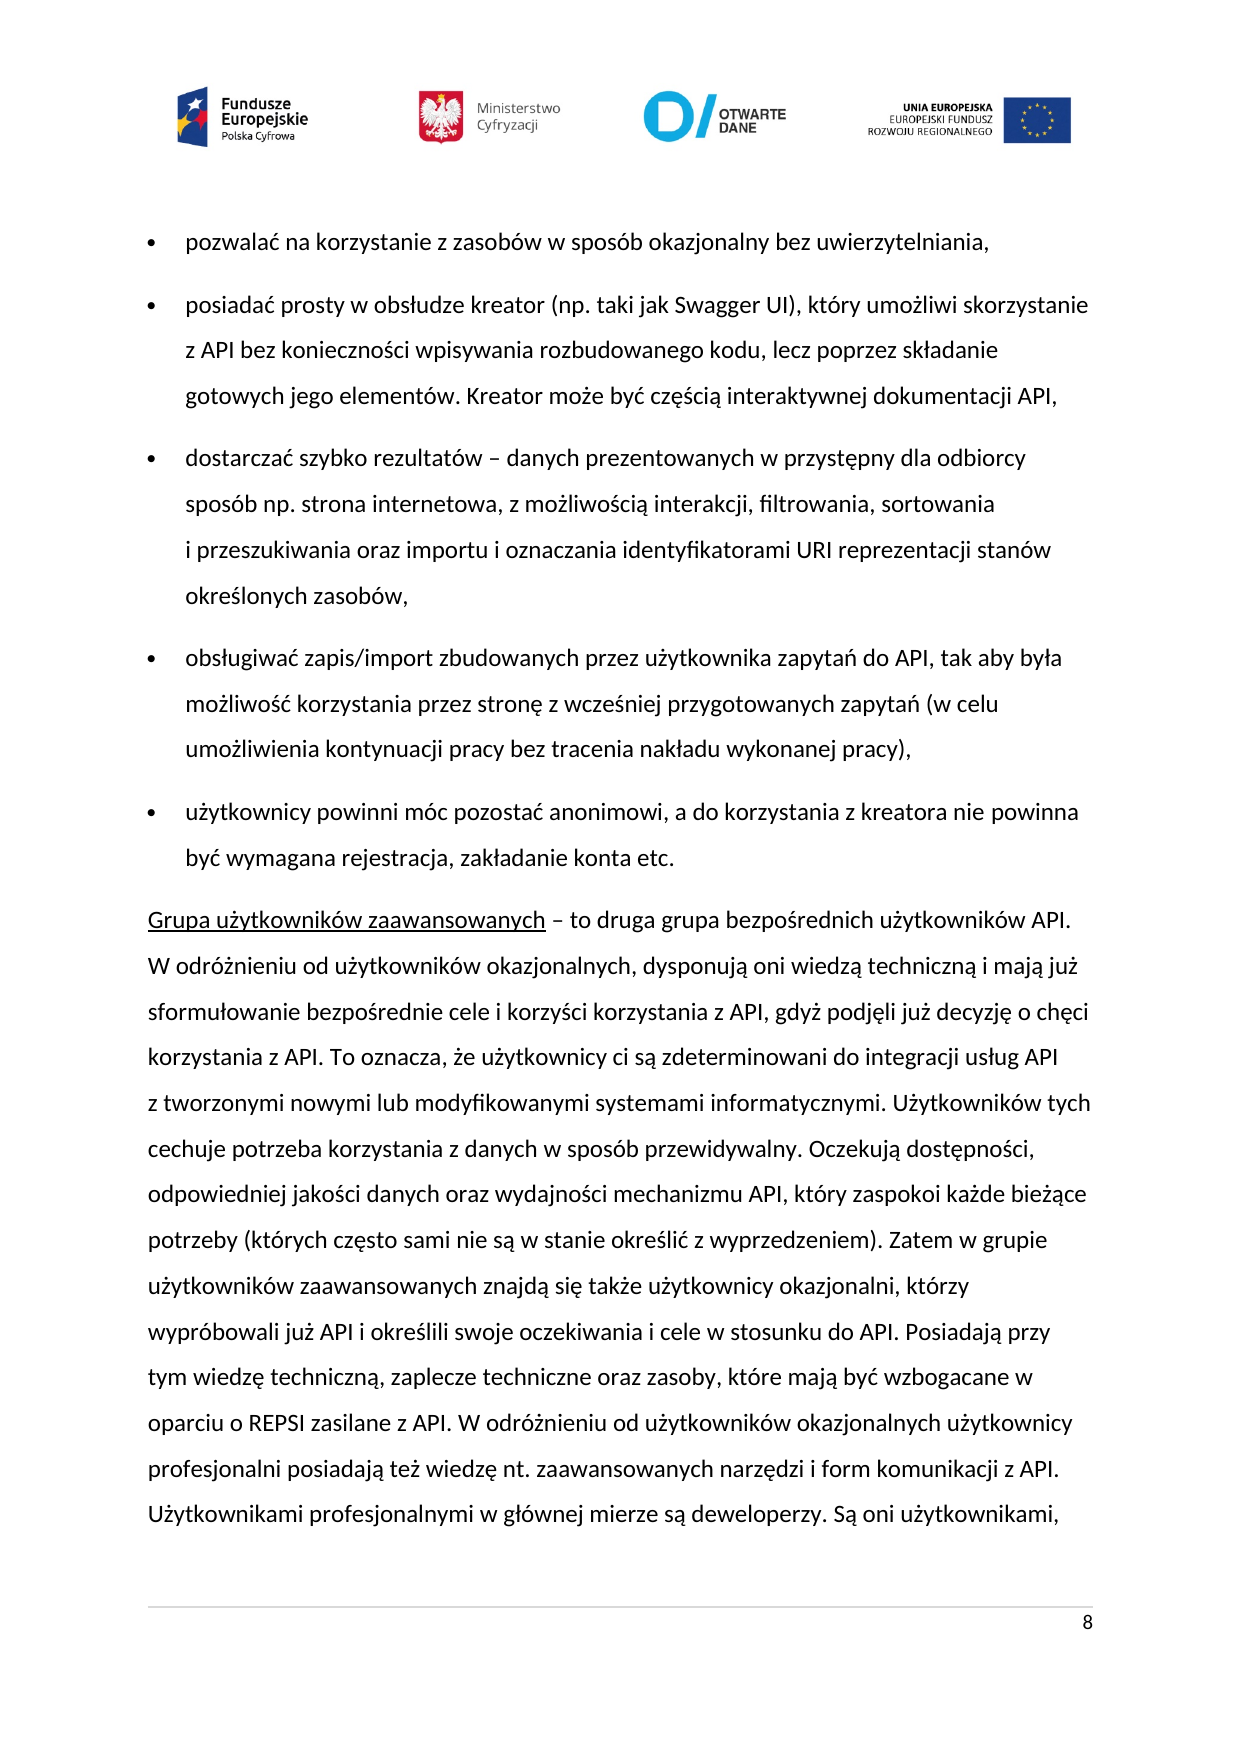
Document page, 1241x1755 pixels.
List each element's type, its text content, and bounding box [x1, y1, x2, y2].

text Grupa użytkowników zaawansowanych – to druga grupa bezpośrednich użytkowników API. W odróżnieniu od użytkowników okazjonalnych, dysponują oni wiedzą techniczną i mają już sformułowanie bezpośrednie cele i korzyści korzystania z API, gdyż podjęli już decyzję o chęci korzystania z API. To oznacza, że użytkownicy ci są zdeterminowani do integracji usług API z tworzonymi nowymi lub modyfikowanymi systemami informatycznymi. Użytkowników tych cechuje potrzeba korzystania z danych w sposób przewidywalny. Oczekują dostępności, odpowiedniej jakości danych oraz wydajności mechanizmu API, który zaspokoi każde bieżące potrzeby (których często sami nie są w stanie określić z wyprzedzeniem). Zatem w grupie użytkowników zaawansowanych znajdą się także użytkownicy okazjonalni, którzy wypróbowali już API i określili swoje oczekiwania i cele w stosunku do API. Posiadają przy tym wiedzę techniczną, zaplecze techniczne oraz zasoby, które mają być wzbogacane w oparciu o REPSI zasilane z API. W odróżnieniu od użytkowników okazjonalnych użytkownicy profesjonalni posiadają też wiedzę nt. zaawansowanych narzędzi i form komunikacji z API. Użytkownikami profesjonalnymi w głównej mierze są deweloperzy. Są oni użytkownikami, [148, 904, 1093, 1529]
list posiadać prosty w obsłudze kreator (np. taki jak Swagger UI), który umożliwi skorzystanie z API bez konieczności wpisywania rozbudowanego kodu, lecz poprzez składanie gotowych jego elementów. Kreator może być częścią interaktywnej dokumentacji API, [148, 289, 1093, 411]
list dostarczać szybko rezultatów – danych prezentowanych w przystępny dla odbiorcy sposób np. strona internetowa, z możliwością interakcji, filtrowania, sortowania i przeszukiwania oraz importu i oznaczania identyfikatorami URI reprezentacji stanów określonych zasobów, [148, 443, 1093, 610]
list pozwalać na korzystanie z zasobów w sposób okazjonalny bez uwierzytelniania, [148, 226, 1093, 257]
list obsługiwać zapis/import zbudowanych przez użytkownika zapytań do API, tak aby była możliwość korzystania przez stronę z wcześniej przygotowanych zapytań (w celu umożliwienia kontynuacji pracy bez tracenia nakładu wykonanej pracy), [148, 642, 1093, 764]
list użytkownicy powinni móc pozostać anonimowi, a do korzystania z kreatora nie powinna być wymagana rejestracja, zakładanie konta etc. [148, 796, 1093, 872]
